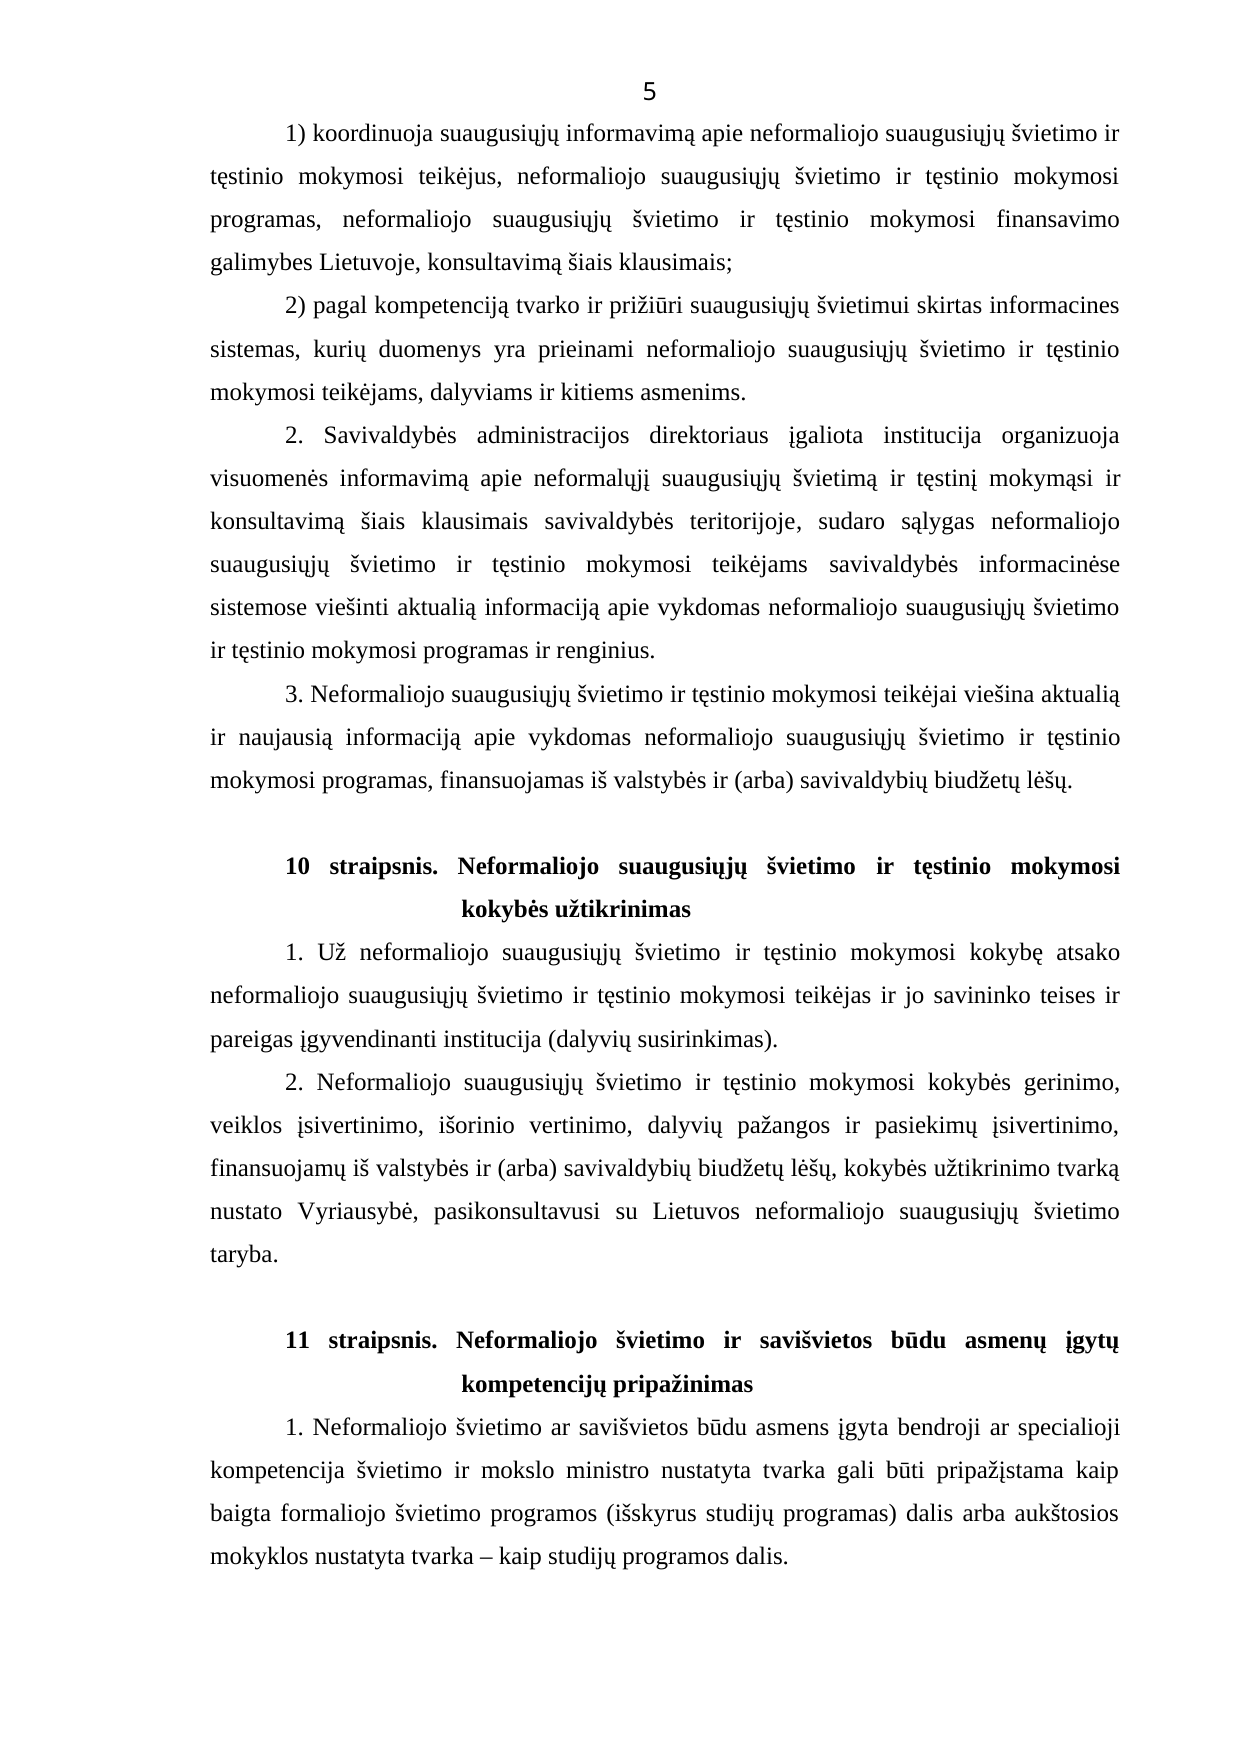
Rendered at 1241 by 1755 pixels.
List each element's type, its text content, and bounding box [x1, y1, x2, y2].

text 1. Neformaliojo švietimo ar savišvietos būdu asmens įgyta bendroji ar specialioji kompetencija švietimo ir mokslo ministro nustatyta tvarka gali būti pripažįstama kaip baigta formaliojo švietimo programos (išskyrus studijų programas) dalis arba aukštosios mokyklos nustatyta tvarka – kaip studijų programos dalis. [210, 1412, 1120, 1570]
text 1) koordinuoja suaugusiųjų informavimą apie neformaliojo suaugusiųjų švietimo ir tęstinio mokymosi teikėjus, neformaliojo suaugusiųjų švietimo ir tęstinio mokymosi programas, neformaliojo suaugusiųjų švietimo ir tęstinio mokymosi finansavimo galimybes Lietuvoje, konsultavimą šiais klausimais; [210, 118, 1120, 276]
text 11 straipsnis. Neformaliojo švietimo ir savišvietos būdu asmenų įgytų kompetencijų pripažinimas [285, 1326, 1120, 1397]
text 2. Savivaldybės administracijos direktoriaus įgaliota institucija organizuoja visuomenės informavimą apie neformalųjį suaugusiųjų švietimą ir tęstinį mokymąsi ir konsultavimą šiais klausimais savivaldybės teritorijoje, sudaro sąlygas neformaliojo suaugusiųjų švietimo ir tęstinio mokymosi teikėjams savivaldybės informacinėse sistemose viešinti aktualią informaciją apie vykdomas neformaliojo suaugusiųjų švietimo ir tęstinio mokymosi programas ir renginius. [210, 420, 1120, 664]
text 2. Neformaliojo suaugusiųjų švietimo ir tęstinio mokymosi kokybės gerinimo, veiklos įsivertinimo, išorinio vertinimo, dalyvių pažangos ir pasiekimų įsivertinimo, finansuojamų iš valstybės ir (arba) savivaldybių biudžetų lėšų, kokybės užtikrinimo tvarką nustato Vyriausybė, pasikonsultavusi su Lietuvos neformaliojo suaugusiųjų švietimo taryba. [210, 1067, 1120, 1268]
text 2) pagal kompetenciją tvarko ir prižiūri suaugusiųjų švietimui skirtas informacines sistemas, kurių duomenys yra prieinami neformaliojo suaugusiųjų švietimo ir tęstinio mokymosi teikėjams, dalyviams ir kitiems asmenims. [210, 291, 1120, 406]
text 1. Už neformaliojo suaugusiųjų švietimo ir tęstinio mokymosi kokybę atsako neformaliojo suaugusiųjų švietimo ir tęstinio mokymosi teikėjas ir jo savininko teises ir pareigas įgyvendinanti institucija (dalyvių susirinkimas). [210, 937, 1120, 1052]
text 3. Neformaliojo suaugusiųjų švietimo ir tęstinio mokymosi teikėjai viešina aktualią ir naujausią informaciją apie vykdomas neformaliojo suaugusiųjų švietimo ir tęstinio mokymosi programas, finansuojamas iš valstybės ir (arba) savivaldybių biudžetų lėšų. [210, 679, 1120, 794]
text 10 straipsnis. Neformaliojo suaugusiųjų švietimo ir tęstinio mokymosi kokybės užtikrinimas [285, 851, 1120, 923]
